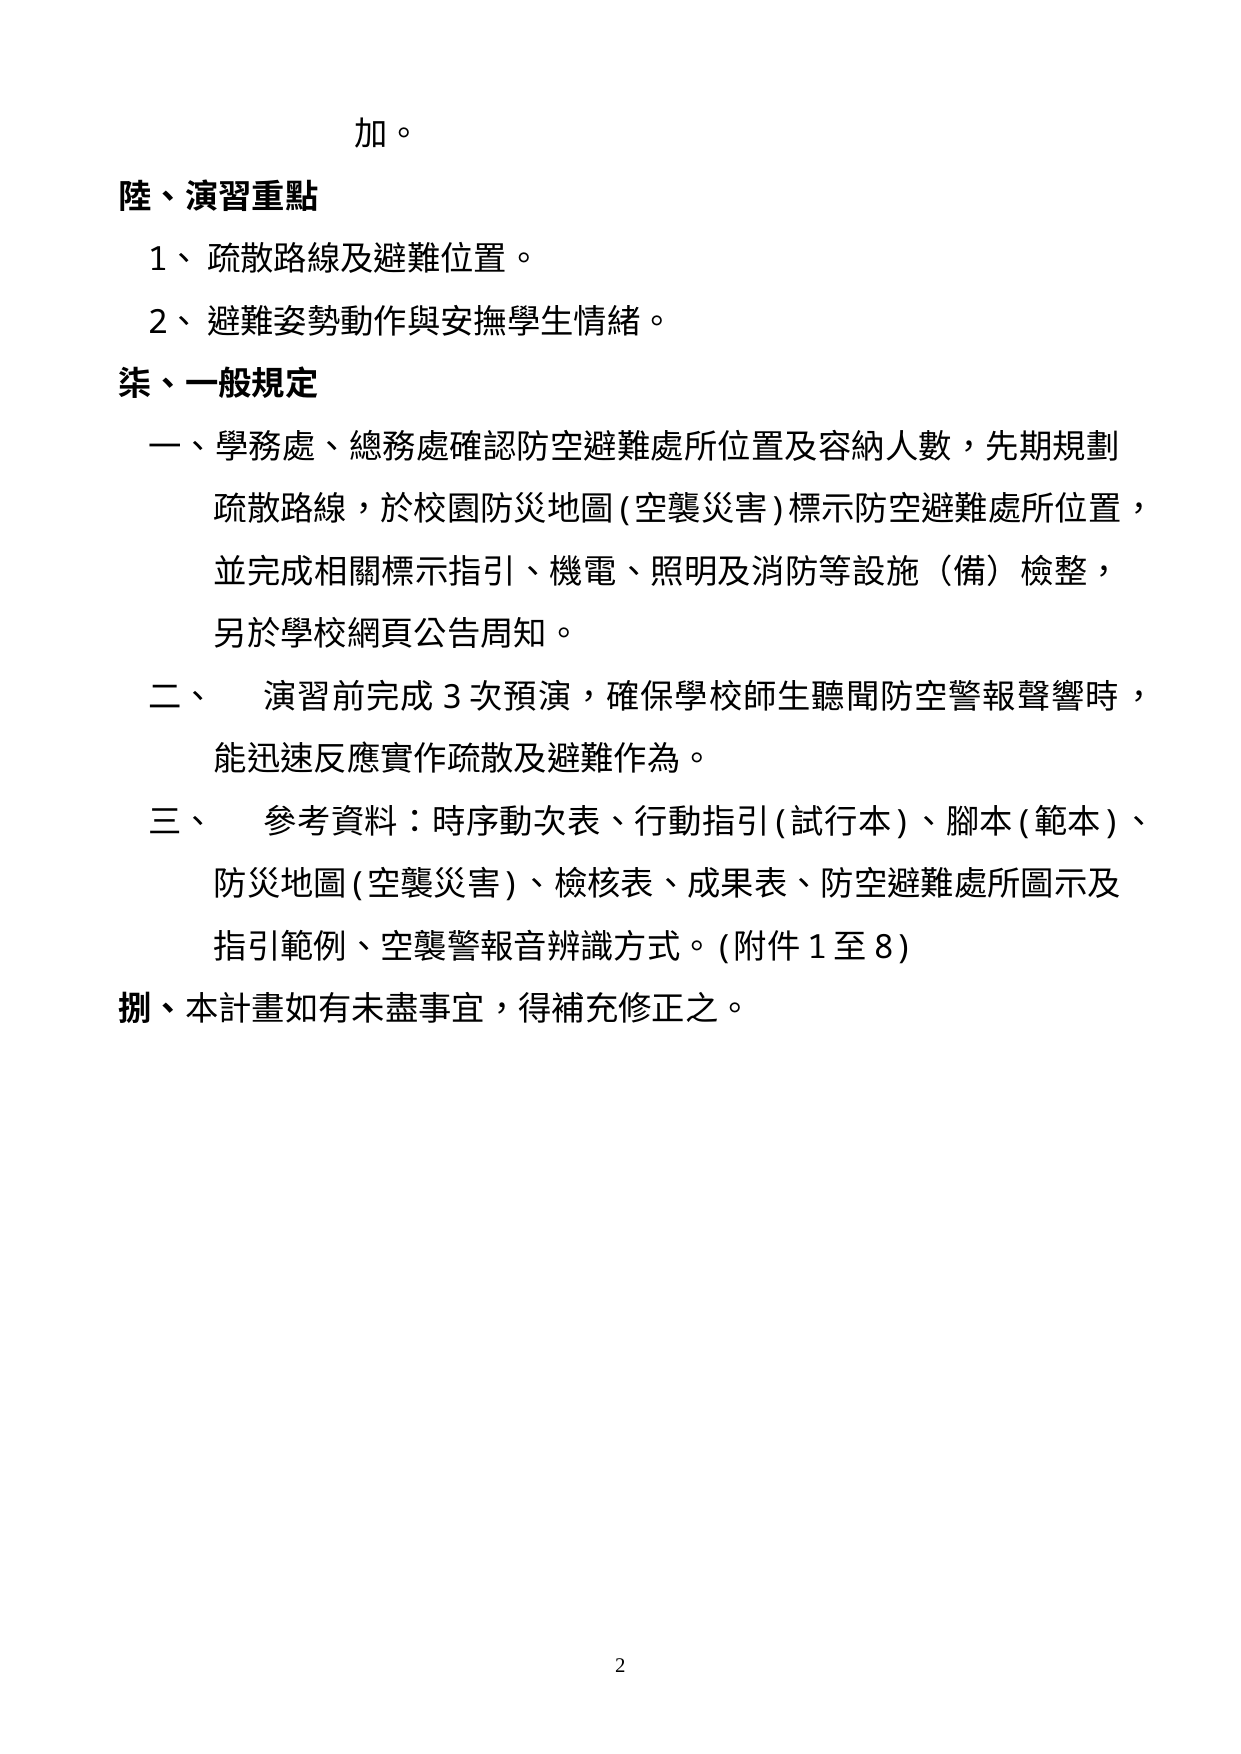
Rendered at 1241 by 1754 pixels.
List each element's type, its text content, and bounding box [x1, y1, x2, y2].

text 三、 參考資料：時序動次表、行動指引(試行本)、腳本(範本)、防災地圖(空襲災害)、檢核表、成果表、防空避難處所圖示及指引範例、空襲警報音辨識方式。(附件1至8) [148, 777, 1122, 964]
text 柒、一般規定 [118, 339, 1122, 402]
text 加。 [118, 89, 1122, 152]
text 二、 演習前完成3次預演，確保學校師生聽聞防空警報聲響時，能迅速反應實作疏散及避難作為。 [148, 652, 1122, 777]
text 陸、演習重點 [118, 152, 1122, 214]
text 捌、本計畫如有未盡事宜，得補充修正之。 [118, 964, 1122, 1027]
text 一、學務處、總務處確認防空避難處所位置及容納人數，先期規劃疏散路線，於校園防災地圖(空襲災害)標示防空避難處所位置，並完成相關標示指引、機電、照明及消防等設施（備）檢整，另於學校網頁公告周知。 [148, 402, 1122, 652]
list 避難姿勢動作與安撫學生情緒。 [148, 277, 1122, 339]
list 疏散路線及避難位置。 [148, 214, 1122, 277]
